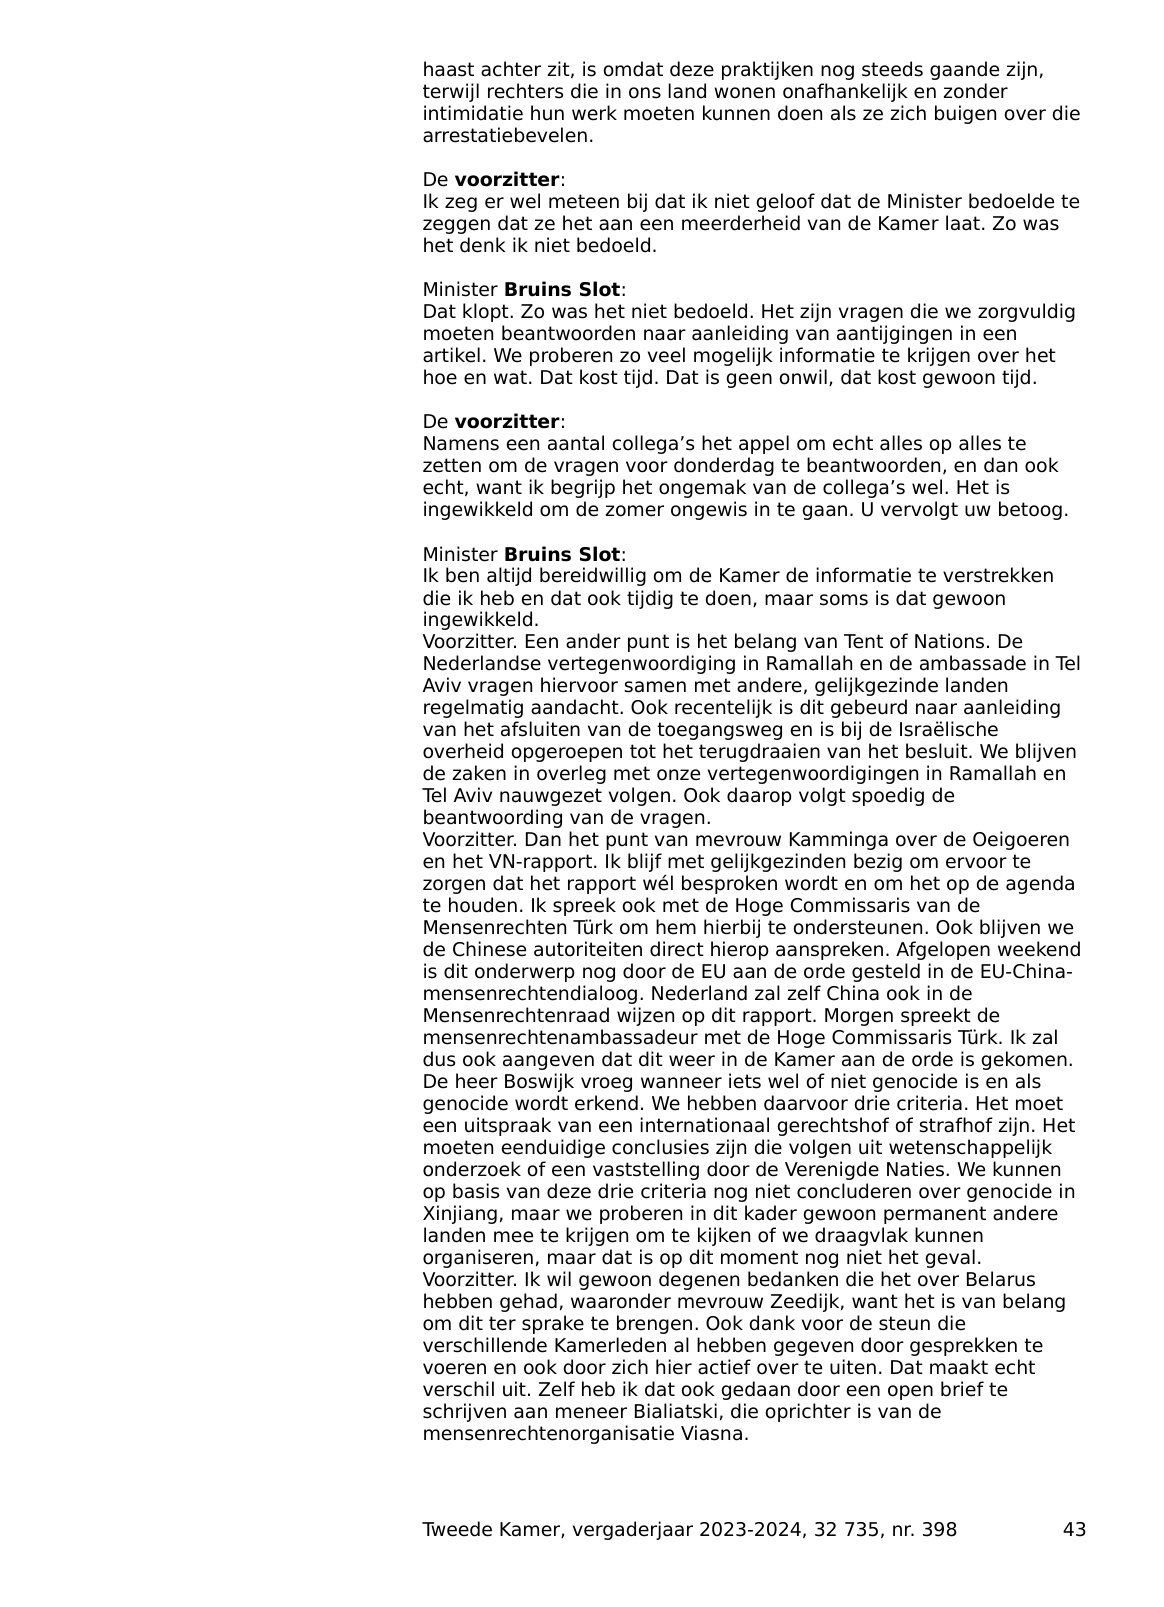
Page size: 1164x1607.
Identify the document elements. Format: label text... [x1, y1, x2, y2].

text Minister Bruins Slot: [422, 543, 1087, 565]
text Ik ben altijd bereidwillig om de Kamer de informatie te verstrekken die ik heb en dat ook tijdig te doen, maar soms is dat gewoon ingewikkeld. [422, 565, 1087, 631]
text De voorzitter: [422, 411, 1087, 433]
text Voorzitter. Ik wil gewoon degenen bedanken die het over Belarus hebben gehad, waaronder mevrouw Zeedijk, want het is van belang om dit ter sprake te brengen. Ook dank voor de steun die verschillende Kamerleden al hebben gegeven door gesprekken te voeren en ook door zich hier actief over te uiten. Dat maakt echt verschil uit. Zelf heb ik dat ook gedaan door een open brief te schrijven aan meneer Bialiatski, die oprichter is van de mensenrechtenorganisatie Viasna. [422, 1269, 1087, 1444]
text Minister Bruins Slot: [422, 279, 1087, 301]
text Ik zeg er wel meteen bij dat ik niet geloof dat de Minister bedoelde te zeggen dat ze het aan een meerderheid van de Kamer laat. Zo was het denk ik niet bedoeld. [422, 191, 1087, 257]
text Voorzitter. Dan het punt van mevrouw Kamminga over de Oeigoeren en het VN-rapport. Ik blijf met gelijkgezinden bezig om ervoor te zorgen dat het rapport wél besproken wordt en om het op de agenda te houden. Ik spreek ook met de Hoge Commissaris van de Mensenrechten Türk om hem hierbij te ondersteunen. Ook blijven we de Chinese autoriteiten direct hierop aanspreken. Afgelopen weekend is dit onderwerp nog door de EU aan de orde gesteld in de EU-China-mensenrechtendialoog. Nederland zal zelf China ook in de Mensenrechtenraad wijzen op dit rapport. Morgen spreekt de mensenrechtenambassadeur met de Hoge Commissaris Türk. Ik zal dus ook aangeven dat dit weer in de Kamer aan de orde is gekomen. [422, 829, 1087, 1071]
text De voorzitter: [422, 169, 1087, 191]
text Dat klopt. Zo was het niet bedoeld. Het zijn vragen die we zorgvuldig moeten beantwoorden naar aanleiding van aantijgingen in een artikel. We proberen zo veel mogelijk informatie te krijgen over het hoe en wat. Dat kost tijd. Dat is geen onwil, dat kost gewoon tijd. [422, 301, 1087, 389]
text Namens een aantal collega’s het appel om echt alles op alles te zetten om de vragen voor donderdag te beantwoorden, en dan ook echt, want ik begrijp het ongemak van de collega’s wel. Het is ingewikkeld om de zomer ongewis in te gaan. U vervolgt uw betoog. [422, 433, 1087, 521]
text Voorzitter. Een ander punt is het belang van Tent of Nations. De Nederlandse vertegenwoordiging in Ramallah en de ambassade in Tel Aviv vragen hiervoor samen met andere, gelijkgezinde landen regelmatig aandacht. Ook recentelijk is dit gebeurd naar aanleiding van het afsluiten van de toegangsweg en is bij de Israëlische overheid opgeroepen tot het terugdraaien van het besluit. We blijven de zaken in overleg met onze vertegenwoordigingen in Ramallah en Tel Aviv nauwgezet volgen. Ook daarop volgt spoedig de beantwoording van de vragen. [422, 631, 1087, 829]
text De heer Boswijk vroeg wanneer iets wel of niet genocide is en als genocide wordt erkend. We hebben daarvoor drie criteria. Het moet een uitspraak van een internationaal gerechtshof of strafhof zijn. Het moeten eenduidige conclusies zijn die volgen uit wetenschappelijk onderzoek of een vaststelling door de Verenigde Naties. We kunnen op basis van deze drie criteria nog niet concluderen over genocide in Xinjiang, maar we proberen in dit kader gewoon permanent andere landen mee te krijgen om te kijken of we draagvlak kunnen organiseren, maar dat is op dit moment nog niet het geval. [422, 1071, 1087, 1269]
text haast achter zit, is omdat deze praktijken nog steeds gaande zijn, terwijl rechters die in ons land wonen onafhankelijk en zonder intimidatie hun werk moeten kunnen doen als ze zich buigen over die arrestatiebevelen. [422, 59, 1087, 147]
